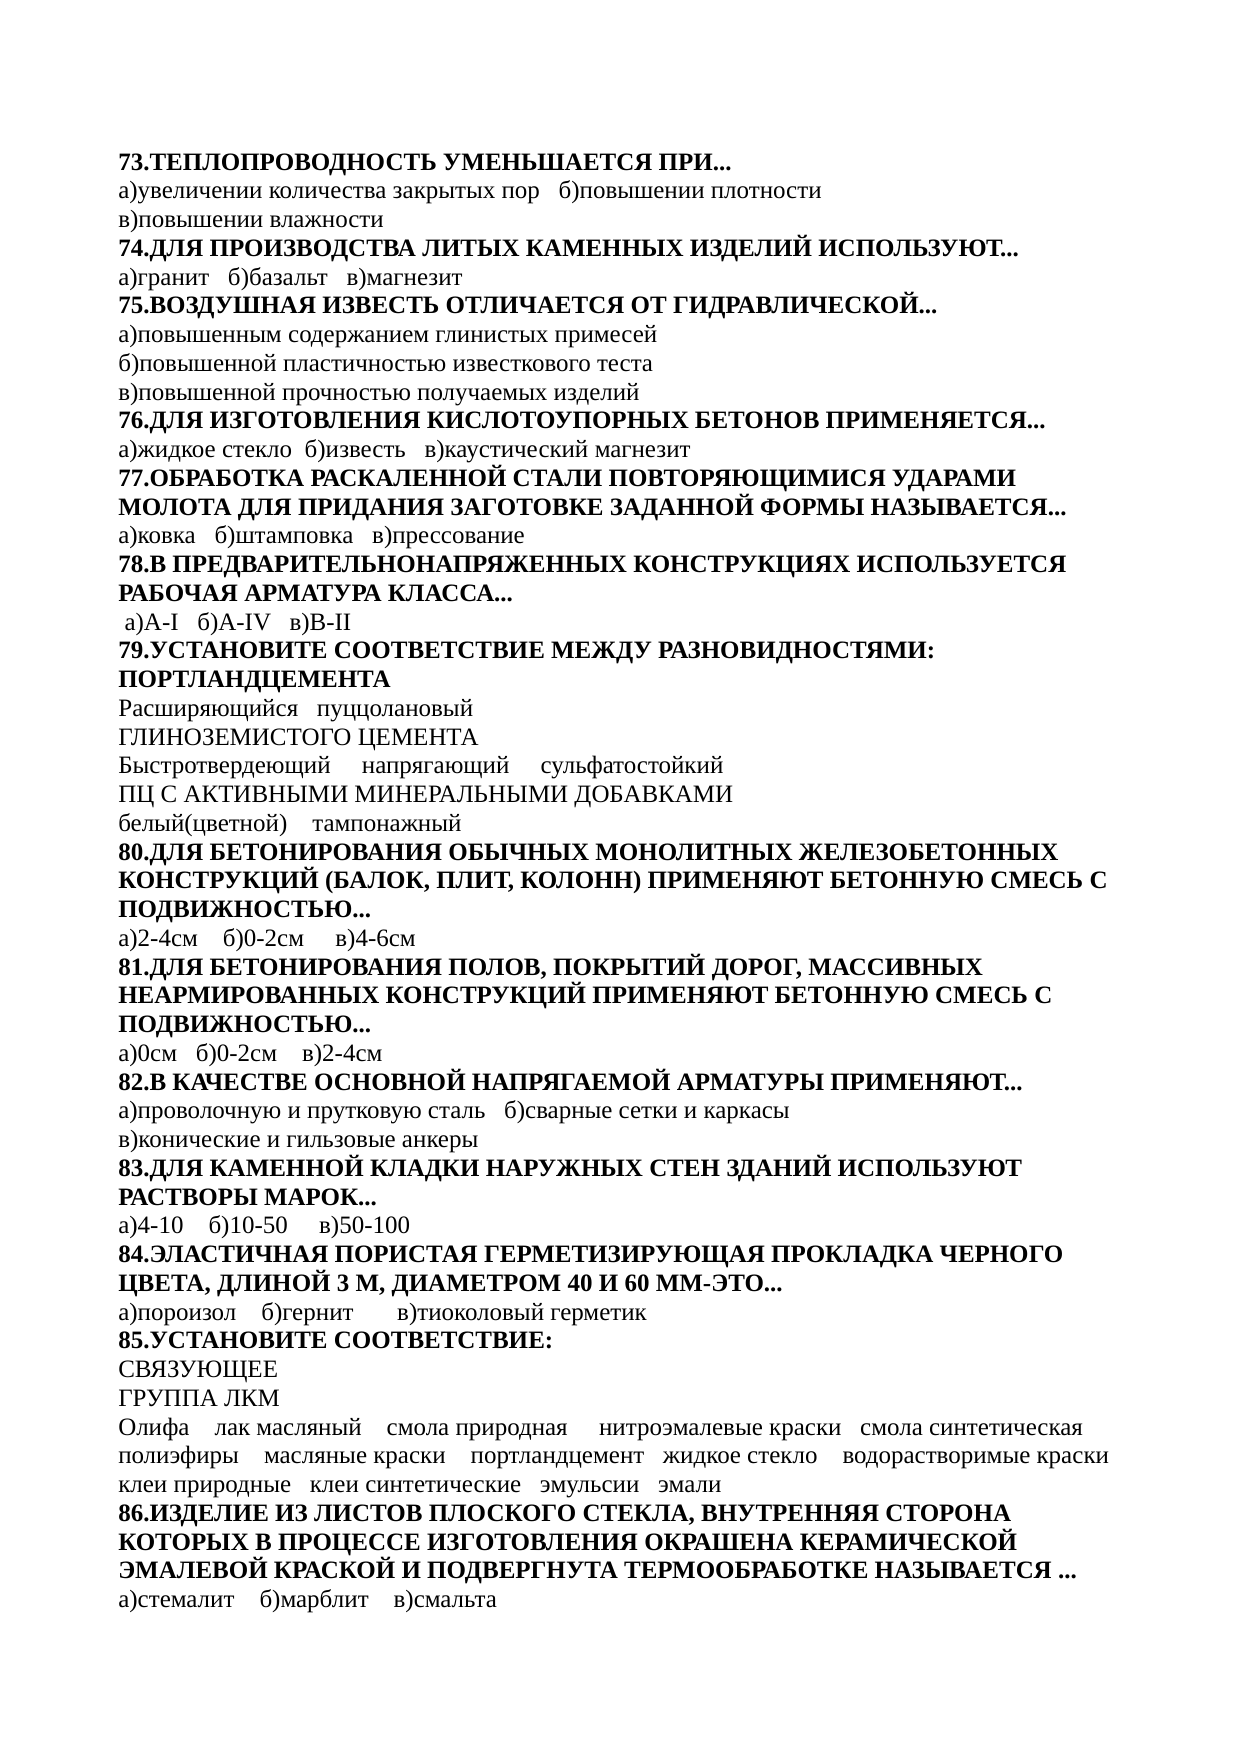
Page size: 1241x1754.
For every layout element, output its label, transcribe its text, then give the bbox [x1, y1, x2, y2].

text 76.ДЛЯ ИЗГОТОВЛЕНИЯ КИСЛОТОУПОРНЫХ БЕТОНОВ ПРИМЕНЯЕТСЯ... [118, 406, 1122, 434]
text СВЯЗУЮЩЕЕ [118, 1354, 1122, 1383]
text белый(цветной) тампонажный [118, 808, 1122, 837]
text а)4-10 б)10-50 в)50-100 [118, 1211, 1122, 1239]
text ПЦ С АКТИВНЫМИ МИНЕРАЛЬНЫМИ ДОБАВКАМИ [118, 779, 1122, 808]
text полиэфиры масляные краски портландцемент жидкое стекло водорастворимые краски клеи природные клеи синтетические эмульсии эмали [118, 1441, 1122, 1498]
text 86.ИЗДЕЛИЕ ИЗ ЛИСТОВ ПЛОСКОГО СТЕКЛА, ВНУТРЕННЯЯ СТОРОНА КОТОРЫХ В ПРОЦЕССЕ ИЗГОТОВЛЕНИЯ ОКРАШЕНА КЕРАМИЧЕСКОЙ ЭМАЛЕВОЙ КРАСКОЙ И ПОДВЕРГНУТА ТЕРМООБРАБОТКЕ НАЗЫВАЕТСЯ ... [118, 1498, 1122, 1584]
text 81.ДЛЯ БЕТОНИРОВАНИЯ ПОЛОВ, ПОКРЫТИЙ ДОРОГ, МАССИВНЫХ НЕАРМИРОВАННЫХ КОНСТРУКЦИЙ ПРИМЕНЯЮТ БЕТОННУЮ СМЕСЬ С ПОДВИЖНОСТЬЮ... [118, 952, 1122, 1038]
text 85.УСТАНОВИТЕ СООТВЕТСТВИЕ: [118, 1326, 1122, 1354]
text а)увеличении количества закрытых пор б)повышении плотности [118, 176, 1122, 204]
text ПОРТЛАНДЦЕМЕНТА [118, 664, 1122, 693]
text а)стемалит б)марблит в)смальта [118, 1584, 1122, 1613]
text 78.В ПРЕДВАРИТЕЛЬНОНАПРЯЖЕННЫХ КОНСТРУКЦИЯХ ИСПОЛЬЗУЕТСЯ РАБОЧАЯ АРМАТУРА КЛАССА... [118, 549, 1122, 607]
text в)повышении влажности [118, 204, 1122, 233]
text 83.ДЛЯ КАМЕННОЙ КЛАДКИ НАРУЖНЫХ СТЕН ЗДАНИЙ ИСПОЛЬЗУЮТ РАСТВОРЫ МАРОК... [118, 1153, 1122, 1211]
text ГЛИНОЗЕМИСТОГО ЦЕМЕНТА [118, 722, 1122, 751]
text 77.ОБРАБОТКА РАСКАЛЕННОЙ СТАЛИ ПОВТОРЯЮЩИМИСЯ УДАРАМИ МОЛОТА ДЛЯ ПРИДАНИЯ ЗАГОТОВКЕ ЗАДАННОЙ ФОРМЫ НАЗЫВАЕТСЯ... [118, 463, 1122, 521]
text 82.В КАЧЕСТВЕ ОСНОВНОЙ НАПРЯГАЕМОЙ АРМАТУРЫ ПРИМЕНЯЮТ... [118, 1067, 1122, 1096]
text 74.ДЛЯ ПРОИЗВОДСТВА ЛИТЫХ КАМЕННЫХ ИЗДЕЛИЙ ИСПОЛЬЗУЮТ... [118, 233, 1122, 262]
text Расширяющийся пуццолановый [118, 693, 1122, 722]
text ГРУППА ЛКМ [118, 1383, 1122, 1412]
text в)повышенной прочностью получаемых изделий [118, 377, 1122, 406]
text а)ковка б)штамповка в)прессование [118, 521, 1122, 549]
text б)повышенной пластичностью известкового теста [118, 348, 1122, 377]
text 73.ТЕПЛОПРОВОДНОСТЬ УМЕНЬШАЕТСЯ ПРИ... [118, 147, 1122, 176]
text 84.ЭЛАСТИЧНАЯ ПОРИСТАЯ ГЕРМЕТИЗИРУЮЩАЯ ПРОКЛАДКА ЧЕРНОГО ЦВЕТА, ДЛИНОЙ 3 М, ДИАМЕТРОМ 40 И 60 ММ-ЭТО... [118, 1239, 1122, 1297]
text а)пороизол б)гернит в)тиоколовый герметик [118, 1297, 1122, 1326]
text а)повышенным содержанием глинистых примесей [118, 319, 1122, 348]
text 75.ВОЗДУШНАЯ ИЗВЕСТЬ ОТЛИЧАЕТСЯ ОТ ГИДРАВЛИЧЕСКОЙ... [118, 291, 1122, 319]
text Олифа лак масляный смола природная нитроэмалевые краски смола синтетическая [118, 1412, 1122, 1441]
text а)0см б)0-2см в)2-4см [118, 1038, 1122, 1067]
text а)проволочную и прутковую сталь б)сварные сетки и каркасы [118, 1096, 1122, 1124]
text Быстротвердеющий напрягающий сульфатостойкий [118, 751, 1122, 779]
text а)2-4см б)0-2см в)4-6см [118, 923, 1122, 952]
text 79.УСТАНОВИТЕ СООТВЕТСТВИЕ МЕЖДУ РАЗНОВИДНОСТЯМИ: [118, 636, 1122, 664]
text а)гранит б)базальт в)магнезит [118, 262, 1122, 291]
text а)А-I б)A-IV в)B-II [118, 607, 1122, 636]
text 80.ДЛЯ БЕТОНИРОВАНИЯ ОБЫЧНЫХ МОНОЛИТНЫХ ЖЕЛЕЗОБЕТОННЫХ КОНСТРУКЦИЙ (БАЛОК, ПЛИТ, КОЛОНН) ПРИМЕНЯЮТ БЕТОННУЮ СМЕСЬ С ПОДВИЖНОСТЬЮ... [118, 837, 1122, 923]
text в)конические и гильзовые анкеры [118, 1124, 1122, 1153]
text а)жидкое стекло б)известь в)каустический магнезит [118, 434, 1122, 463]
